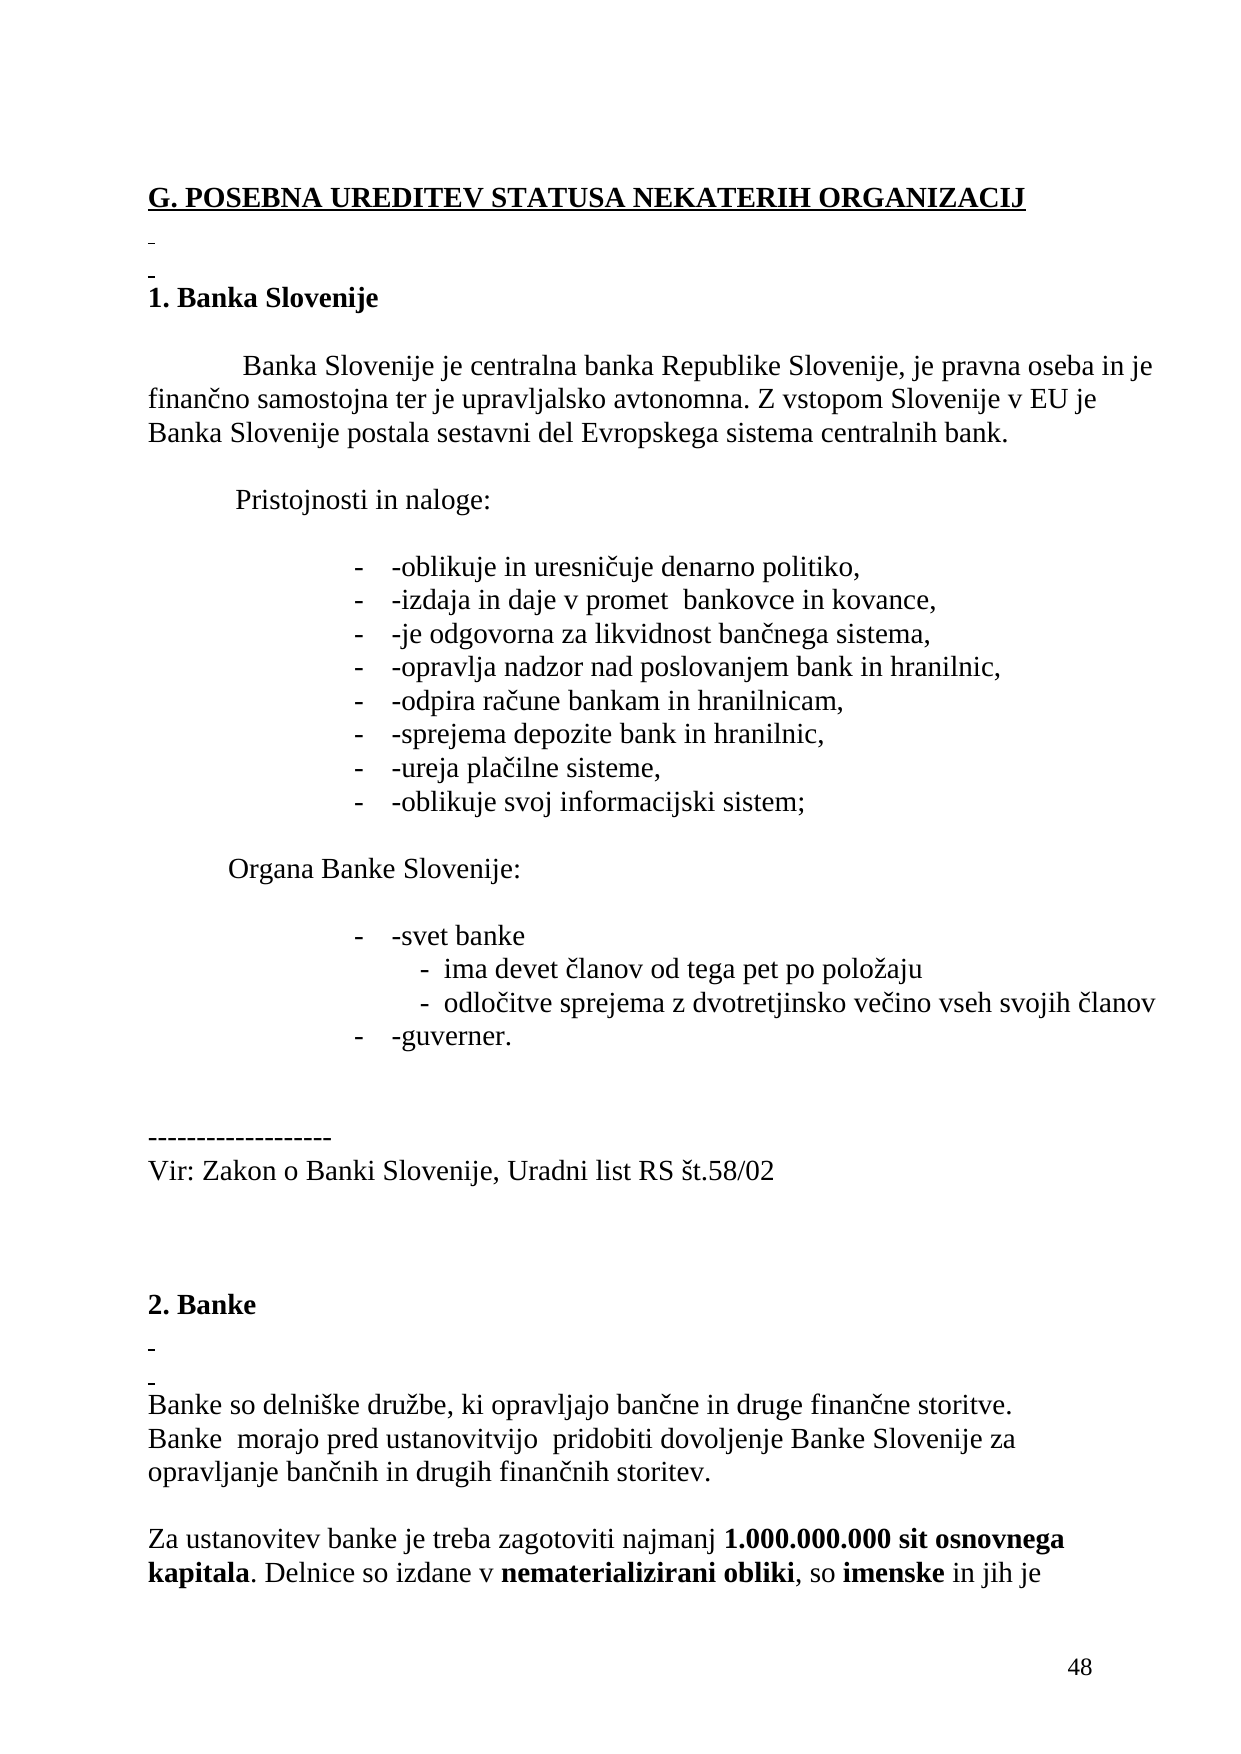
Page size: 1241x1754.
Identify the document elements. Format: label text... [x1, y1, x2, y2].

text 2. Banke [148, 1287, 1160, 1320]
text G. POSEBNA UREDITEV STATUSA NEKATERIH ORGANIZACIJ [148, 180, 1160, 213]
list -oblikuje in uresničuje denarno politiko, [354, 549, 1093, 582]
text Organa Banke Slovenije: [148, 851, 1160, 884]
list -je odgovorna za likvidnost bančnega sistema, [354, 616, 1093, 649]
text Za ustanovitev banke je treba zagotoviti najmanj 1.000.000.000 sit osnovnega kapitala. Delnice so izdane v nematerializirani obliki, so imenske in jih je [148, 1522, 1093, 1589]
list -ureja plačilne sisteme, [354, 750, 1093, 784]
text Banka Slovenije je centralna banka Republike Slovenije, je pravna oseba in je finančno samostojna ter je upravljalsko avtonomna. Z vstopom Slovenije v EU je Banka Slovenije postala sestavni del Evropskega sistema centralnih bank. [148, 348, 1160, 448]
list -guverner. [354, 1018, 1093, 1052]
text 1. Banka Slovenije [148, 281, 1160, 314]
text - odločitve sprejema z dvotretjinsko večino vseh svojih članov [354, 985, 1160, 1018]
list -oblikuje svoj informacijski sistem; [354, 784, 1093, 817]
list -odpira račune bankam in hranilnicam, [354, 683, 1093, 717]
text Banke so delniške družbe, ki opravljajo bančne in druge finančne storitve. Banke morajo pred ustanovitvijo pridobiti dovoljenje Banke Slovenije za opravljanje bančnih in drugih finančnih storitev. [148, 1387, 1093, 1488]
text ------------------- [148, 1119, 1160, 1153]
text - ima devet članov od tega pet po položaju [354, 951, 1160, 985]
list -sprejema depozite bank in hranilnic, [354, 717, 1093, 750]
text Vir: Zakon o Banki Slovenije, Uradni list RS št.58/02 [148, 1153, 1160, 1186]
list -izdaja in daje v promet bankovce in kovance, [354, 582, 1093, 616]
list -svet banke [354, 918, 1093, 951]
list -opravlja nadzor nad poslovanjem bank in hranilnic, [354, 649, 1093, 683]
text Pristojnosti in naloge: [148, 482, 1160, 515]
